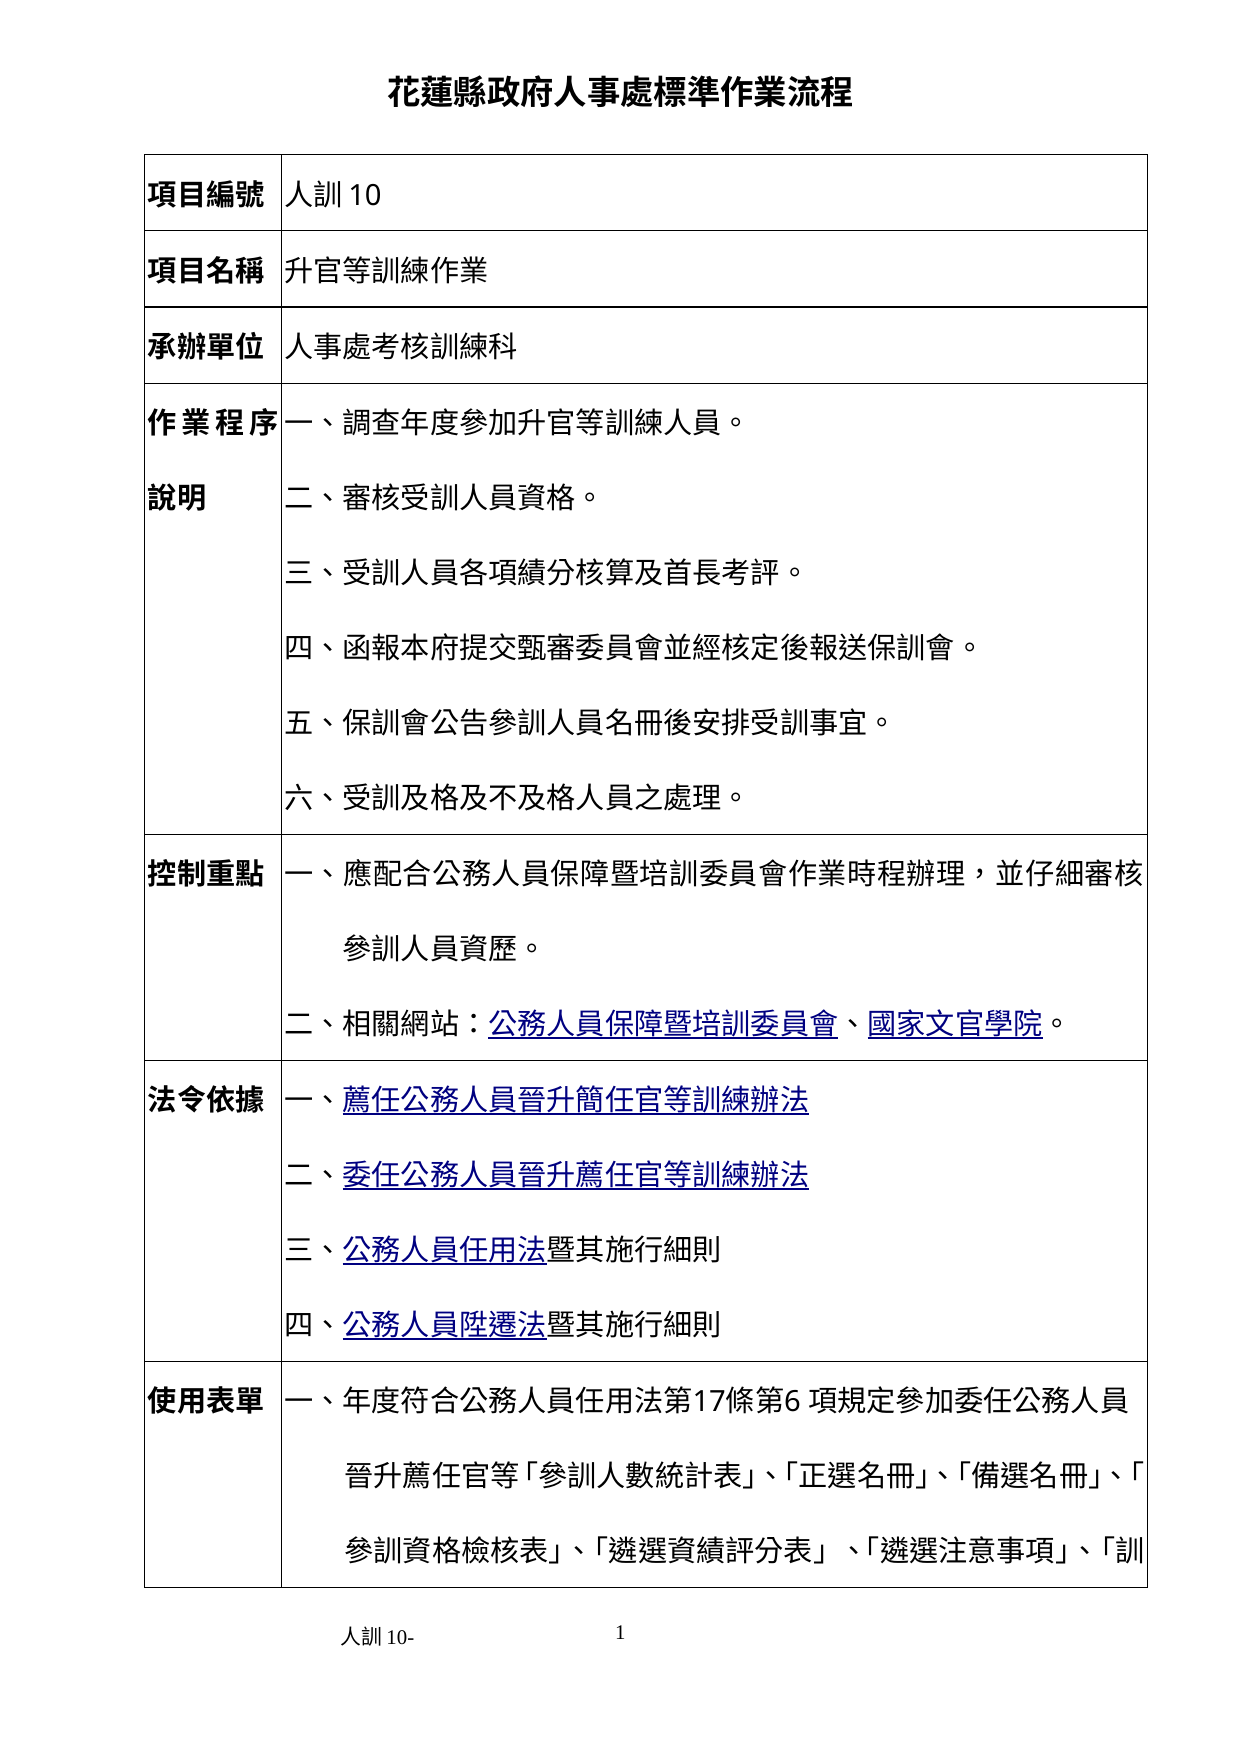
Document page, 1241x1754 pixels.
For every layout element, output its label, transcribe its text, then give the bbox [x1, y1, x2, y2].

table_cell 人事處考核訓練科 [282, 308, 1147, 382]
table_cell 作業程序說明 [145, 384, 281, 833]
table_cell 項目名稱 [145, 231, 281, 306]
text 花蓮縣政府人事處標準作業流程 [148, 71, 1092, 113]
table_cell 一、調查年度參加升官等訓練人員。 二、審核受訓人員資格。 三、受訓人員各項績分核算及首長考評。 四、函報本府提交甄審委員會並經核定後報送保訓會。 五、保訓會公告參訓人員名冊後安排受訓事宜。 六、受訓及格及不及格人員之處理。 [282, 384, 1147, 833]
table_header 人訓10 [282, 155, 1147, 230]
table_cell 一、薦任公務人員晉升簡任官等訓練辦法 二、委任公務人員晉升薦任官等訓練辦法 三、公務人員任用法暨其施行細則 四、公務人員陞遷法暨其施行細則 [282, 1061, 1147, 1361]
table_cell 法令依據 [145, 1061, 281, 1361]
table_cell 承辦單位 [145, 308, 281, 382]
table_cell 升官等訓練作業 [282, 231, 1147, 306]
table_header 項目編號 [145, 155, 281, 230]
table_cell 控制重點 [145, 835, 281, 1059]
table_cell 使用表單 [145, 1362, 281, 1587]
table_cell 一、應配合公務人員保障暨培訓委員會作業時程辦理，並仔細審核參訓人員資歷。 二、相關網站：公務人員保障暨培訓委員會、國家文官學院。 [282, 835, 1147, 1059]
table_cell 一、年度符合公務人員任用法第17條第6 項規定參加委任公務人員晉升薦任官等「參訓人數統計表」、「正選名冊」、「備選名冊」、「參訓資格檢核表」、「遴選資績評分表」、「遴選注意事項」、「訓 [282, 1362, 1147, 1587]
